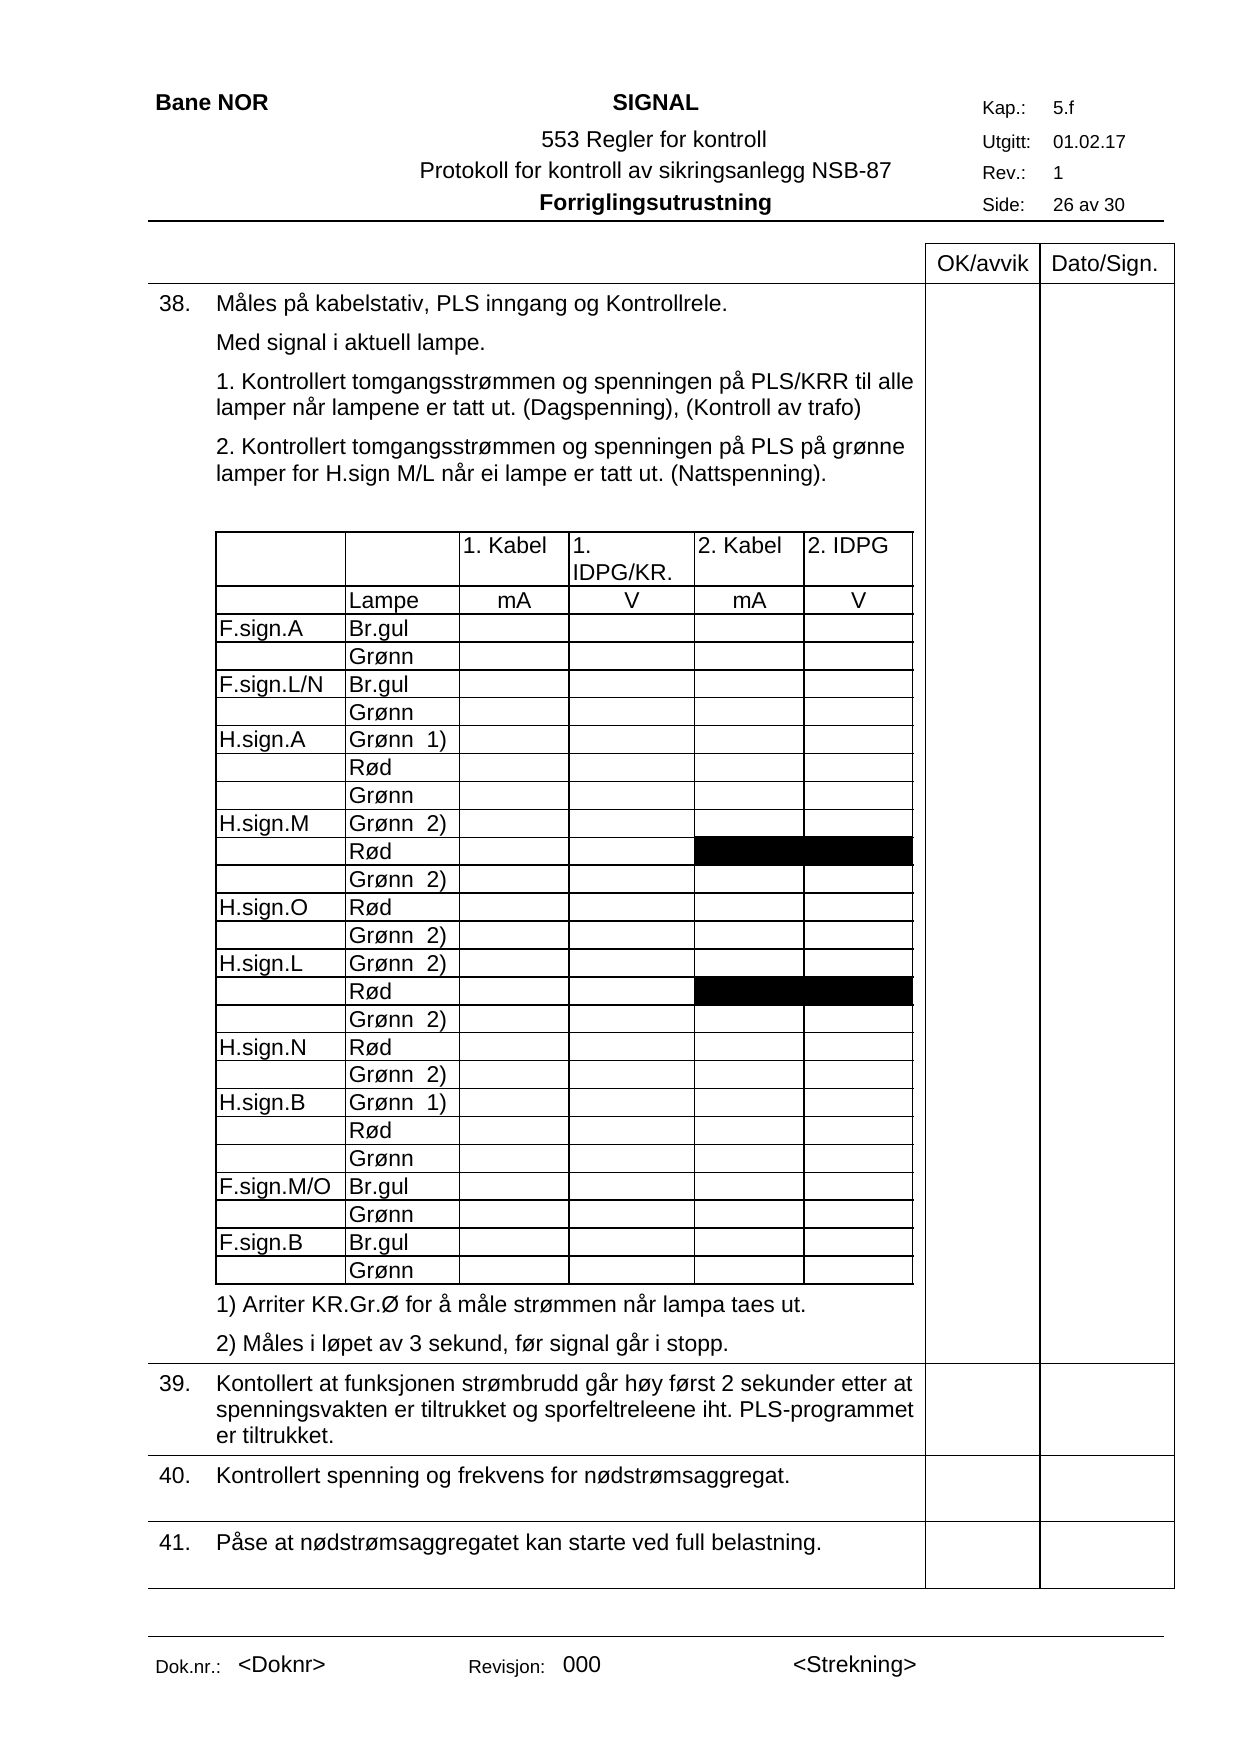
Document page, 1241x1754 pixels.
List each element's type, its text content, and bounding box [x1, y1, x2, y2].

table_cell Grønn 2) [346, 810, 459, 836]
table_cell [695, 698, 803, 725]
table_cell [570, 978, 694, 1004]
table_cell [217, 587, 345, 613]
table_cell [460, 671, 568, 697]
table_cell Grønn [346, 1201, 459, 1227]
table_cell [460, 1229, 568, 1255]
table_cell [217, 1117, 345, 1143]
table_cell H.sign.N [217, 1033, 345, 1060]
table_cell [695, 950, 803, 976]
table_cell Grønn [346, 782, 459, 808]
table_cell [805, 643, 912, 669]
table_cell F.sign.A [217, 615, 345, 641]
table_cell [570, 810, 694, 836]
table_cell [805, 1229, 912, 1255]
table_cell [1041, 1364, 1174, 1455]
table_cell Måles på kabelstativ, PLS inngang og Kontrollrele. Med signal i aktuell lampe. 1. Kontrollert tomgangsstrømmen og spenningen på PLS/KRR til alle lamper når lampene er tatt ut. (Dagspenning), (Kontroll av trafo) 2. Kontrollert tomgangsstrømmen og spenningen på PLS på grønne lamper for H.sign M/L når ei lampe er tatt ut. (Nattspenning). 1) Arriter KR.Gr.Ø for å måle strømmen når lampa taes ut. 2) Måles i løpet av 3 sekund, før signal går i stopp. [205, 284, 925, 1362]
table_cell Grønn 2) [346, 1006, 459, 1032]
table_cell [460, 615, 568, 641]
table_cell [460, 726, 568, 753]
table_cell 41. [148, 1522, 204, 1587]
table_cell [570, 726, 694, 753]
table_cell [217, 782, 345, 808]
table_cell Kontrollert spenning og frekvens for nødstrømsaggregat. [205, 1456, 925, 1521]
table_cell [805, 1257, 912, 1283]
table_cell [217, 698, 345, 725]
table_cell 38. [148, 284, 204, 1362]
table_cell [805, 894, 912, 920]
table_cell [695, 978, 803, 1004]
table_cell [570, 1117, 694, 1143]
table_cell [217, 978, 345, 1004]
table_header Dato/Sign. [1041, 244, 1174, 283]
table_cell Rød [346, 838, 459, 864]
table_cell [460, 810, 568, 836]
table_cell [805, 1006, 912, 1032]
table_cell [695, 1006, 803, 1032]
table_cell [570, 782, 694, 808]
table_header [346, 533, 459, 585]
table_header 1. IDPG/KR. [570, 533, 694, 585]
table_cell [217, 838, 345, 864]
table_cell [695, 782, 803, 808]
table_cell F.sign.M/O [217, 1173, 345, 1199]
table_cell [217, 1006, 345, 1032]
table_cell H.sign.L [217, 950, 345, 976]
table_cell [695, 810, 803, 836]
table_cell [570, 1145, 694, 1171]
table_cell [805, 671, 912, 697]
table_cell [695, 643, 803, 669]
table_cell [217, 866, 345, 892]
table_cell F.sign.L/N [217, 671, 345, 697]
table_cell [570, 698, 694, 725]
table_cell [805, 726, 912, 753]
table_cell [570, 838, 694, 864]
table_cell [805, 754, 912, 781]
table_cell Rød [346, 1117, 459, 1143]
table_cell [570, 922, 694, 948]
table_cell [217, 754, 345, 781]
table_cell [570, 1061, 694, 1088]
table_cell [217, 643, 345, 669]
table_cell [805, 810, 912, 836]
table_cell Rød [346, 978, 459, 1004]
table_cell [460, 1117, 568, 1143]
table_cell [695, 1257, 803, 1283]
table_cell [460, 922, 568, 948]
table_cell [460, 1033, 568, 1060]
table_cell Kontollert at funksjonen strømbrudd går høy først 2 sekunder etter at spenningsvakten er tiltrukket og sporfeltreleene iht. PLS-programmet er tiltrukket. [205, 1364, 925, 1455]
table_header 2. IDPG [805, 533, 912, 585]
table_cell [695, 1229, 803, 1255]
table_cell [570, 754, 694, 781]
table_cell [695, 1201, 803, 1227]
table_cell Lampe [346, 587, 459, 613]
table_cell [460, 978, 568, 1004]
table_cell [926, 1522, 1039, 1587]
table_cell [570, 671, 694, 697]
table_cell V [805, 587, 912, 613]
table_header [217, 533, 345, 585]
table_cell [695, 922, 803, 948]
table_cell [805, 782, 912, 808]
table_cell [695, 1061, 803, 1088]
table_cell [695, 726, 803, 753]
table_cell [570, 615, 694, 641]
table_cell [217, 922, 345, 948]
table_cell [926, 1456, 1039, 1521]
table_cell [805, 866, 912, 892]
table_cell [460, 1145, 568, 1171]
table_cell [1041, 1456, 1174, 1521]
table_cell Grønn [346, 1145, 459, 1171]
table_cell [805, 698, 912, 725]
table_cell Br.gul [346, 615, 459, 641]
table_cell [695, 1173, 803, 1199]
table_cell [460, 782, 568, 808]
table_cell H.sign.O [217, 894, 345, 920]
table_cell V [570, 587, 694, 613]
table_cell [805, 1033, 912, 1060]
table_cell [460, 698, 568, 725]
table_header 2. Kabel [695, 533, 803, 585]
table_cell [217, 1145, 345, 1171]
table_cell [460, 950, 568, 976]
table_cell [805, 838, 912, 864]
table_cell [217, 1061, 345, 1088]
table_cell [926, 1364, 1039, 1455]
table_cell [805, 1089, 912, 1116]
table_cell Grønn [346, 698, 459, 725]
table_cell [570, 1089, 694, 1116]
table_header [205, 243, 925, 283]
table_cell 40. [148, 1456, 204, 1521]
table_cell [805, 950, 912, 976]
table_cell mA [460, 587, 568, 613]
table_cell [460, 1173, 568, 1199]
table_cell [695, 894, 803, 920]
table_cell Grønn 2) [346, 922, 459, 948]
table_cell [805, 922, 912, 948]
table_cell Br.gul [346, 1229, 459, 1255]
table_cell Grønn 2) [346, 950, 459, 976]
table_cell [460, 1201, 568, 1227]
table_cell [570, 1229, 694, 1255]
table_cell [460, 866, 568, 892]
table_cell [805, 1117, 912, 1143]
table_cell [1041, 284, 1174, 1362]
table_cell [460, 1089, 568, 1116]
table_cell Grønn [346, 643, 459, 669]
table_cell [460, 838, 568, 864]
table_cell Grønn [346, 1257, 459, 1283]
table_cell Rød [346, 754, 459, 781]
table_cell [805, 1061, 912, 1088]
table_cell [695, 615, 803, 641]
table_cell mA [695, 587, 803, 613]
table_cell [1041, 1522, 1174, 1587]
table_cell [805, 1201, 912, 1227]
table_cell [570, 866, 694, 892]
table_cell [570, 1201, 694, 1227]
table_cell H.sign.A [217, 726, 345, 753]
table_header 1. Kabel [460, 533, 568, 585]
table_cell [805, 978, 912, 1004]
table_cell Grønn 2) [346, 866, 459, 892]
table_cell [695, 866, 803, 892]
table_cell [217, 1201, 345, 1227]
table_cell [217, 1257, 345, 1283]
table_cell [460, 643, 568, 669]
table_cell [570, 1006, 694, 1032]
table_cell Rød [346, 894, 459, 920]
table_cell F.sign.B [217, 1229, 345, 1255]
table_cell [805, 1173, 912, 1199]
table_cell Grønn 1) [346, 1089, 459, 1116]
table_cell [570, 1173, 694, 1199]
table_cell [460, 1006, 568, 1032]
table_cell [695, 1145, 803, 1171]
table_cell [460, 894, 568, 920]
table_cell [460, 1061, 568, 1088]
table_cell [460, 1257, 568, 1283]
table_header [148, 243, 204, 283]
table_cell [695, 1117, 803, 1143]
table_cell Br.gul [346, 671, 459, 697]
table_cell [695, 1033, 803, 1060]
table_cell [570, 643, 694, 669]
table_cell Påse at nødstrømsaggregatet kan starte ved full belastning. [205, 1522, 925, 1587]
table_cell [695, 754, 803, 781]
table_cell [570, 1033, 694, 1060]
table_cell [460, 754, 568, 781]
table_cell [570, 950, 694, 976]
table_cell [926, 284, 1039, 1362]
table_cell [695, 1089, 803, 1116]
table_cell [805, 615, 912, 641]
table_header OK/avvik [926, 244, 1039, 283]
table_cell [695, 838, 803, 864]
table_cell [695, 671, 803, 697]
table_cell Rød [346, 1033, 459, 1060]
table_cell [570, 1257, 694, 1283]
table_cell [570, 894, 694, 920]
table_cell H.sign.B [217, 1089, 345, 1116]
table_cell Grønn 2) [346, 1061, 459, 1088]
table_cell H.sign.M [217, 810, 345, 836]
table_cell 39. [148, 1364, 204, 1455]
table_cell Br.gul [346, 1173, 459, 1199]
table_cell Grønn 1) [346, 726, 459, 753]
table_cell [805, 1145, 912, 1171]
